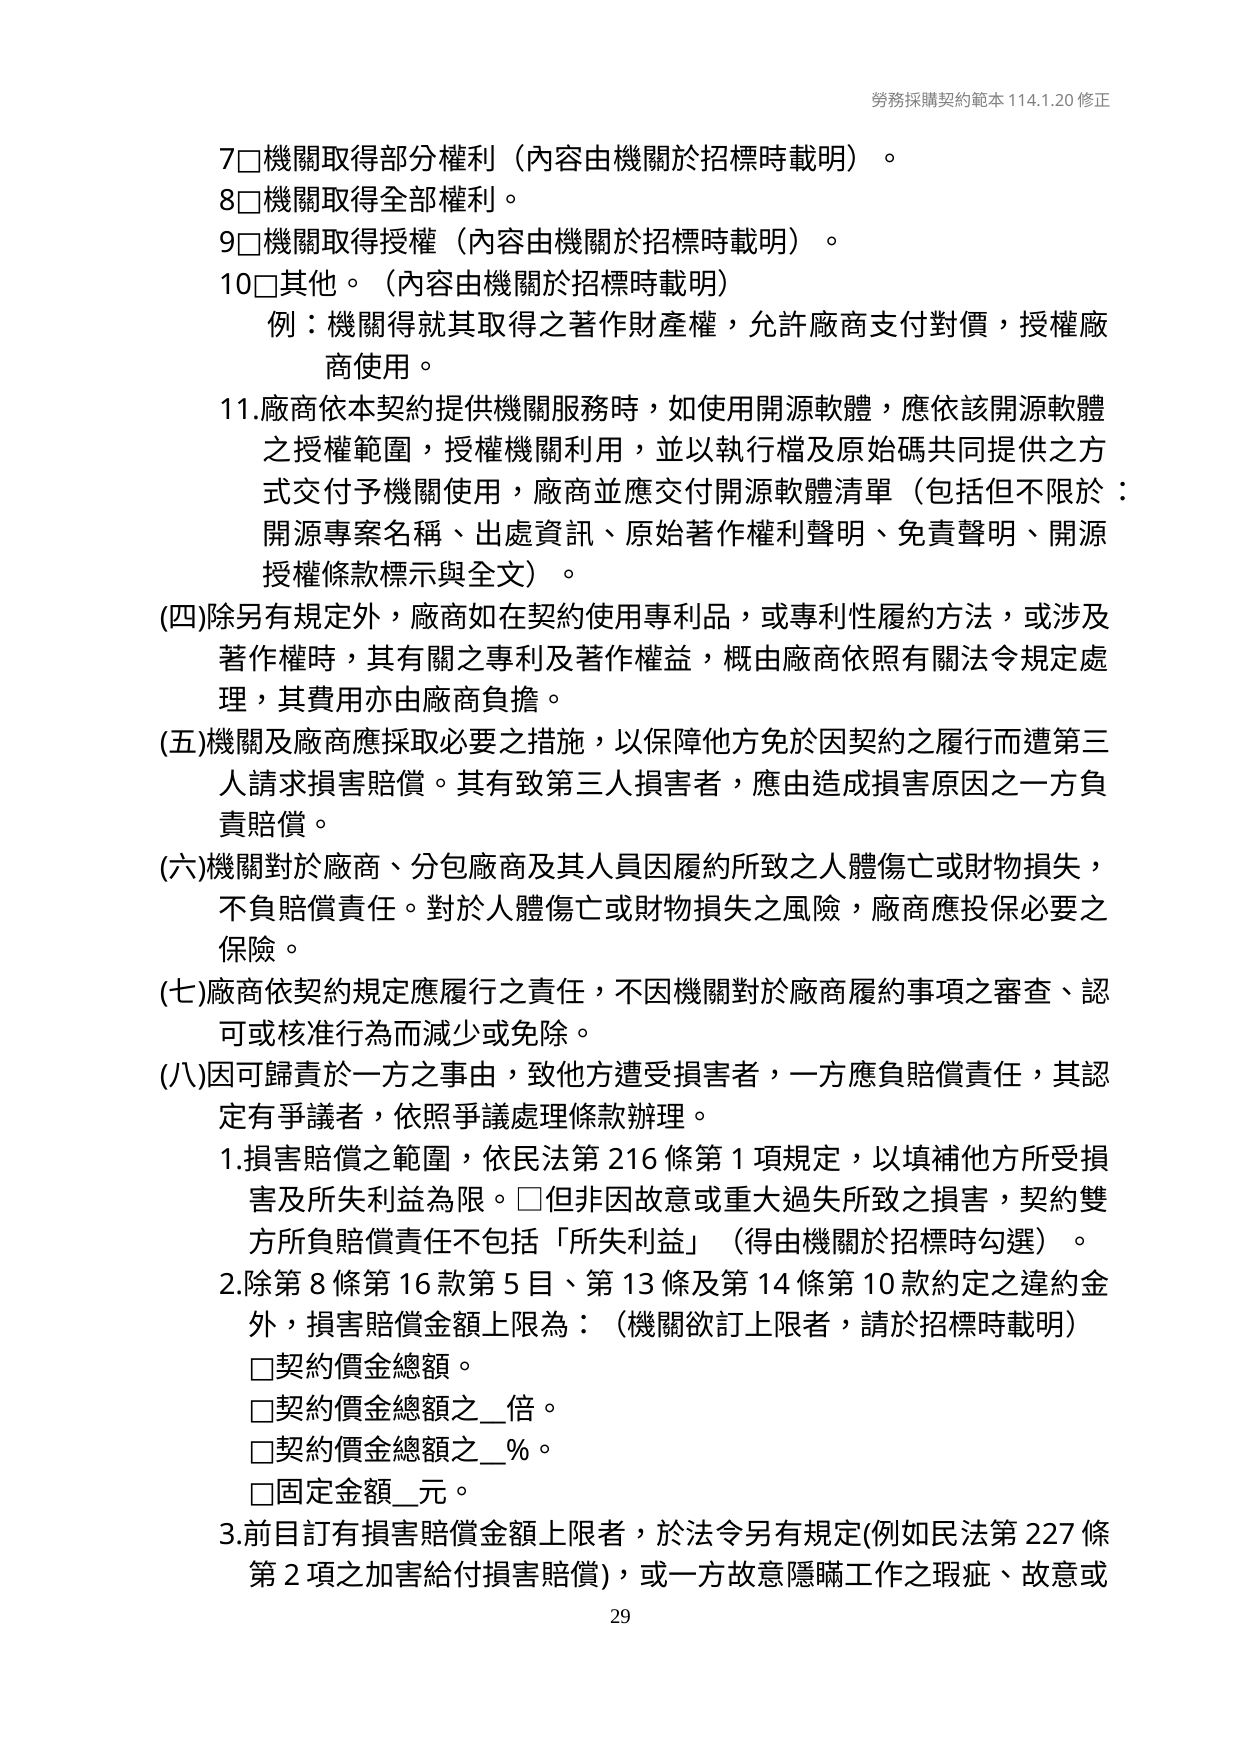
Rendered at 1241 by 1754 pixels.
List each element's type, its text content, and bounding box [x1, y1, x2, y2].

text 例：機關得就其取得之著作財產權，允許廠商支付對價，授權廠商使用。 [267, 302, 1110, 386]
text 9□機關取得授權（內容由機關於招標時載明）。 [218, 219, 1108, 261]
text 8□機關取得全部權利。 [218, 177, 1108, 219]
text (五)機關及廠商應採取必要之措施，以保障他方免於因契約之履行而遭第三人請求損害賠償。其有致第三人損害者，應由造成損害原因之一方負責賠償。 [159, 719, 1110, 844]
text 10□其他。（內容由機關於招標時載明） [218, 261, 1108, 302]
text 3.前目訂有損害賠償金額上限者，於法令另有規定(例如民法第227條第2項之加害給付損害賠償)，或一方故意隱瞞工作之瑕疵、故意或 [218, 1511, 1110, 1594]
text □固定金額__元。 [248, 1469, 1110, 1511]
text (八)因可歸責於一方之事由，致他方遭受損害者，一方應負賠償責任，其認定有爭議者，依照爭議處理條款辦理。 [159, 1052, 1110, 1136]
text 11.廠商依本契約提供機關服務時，如使用開源軟體，應依該開源軟體之授權範圍，授權機關利用，並以執行檔及原始碼共同提供之方式交付予機關使用，廠商並應交付開源軟體清單（包括但不限於：開源專案名稱、出處資訊、原始著作權利聲明、免責聲明、開源授權條款標示與全文）。 [218, 386, 1108, 594]
text (六)機關對於廠商、分包廠商及其人員因履約所致之人體傷亡或財物損失，不負賠償責任。對於人體傷亡或財物損失之風險，廠商應投保必要之保險。 [159, 844, 1110, 969]
text □契約價金總額之__%。 [248, 1427, 1110, 1469]
text □契約價金總額。 [248, 1344, 1110, 1386]
text 2.除第8條第16款第5目、第13條及第14條第10款約定之違約金外，損害賠償金額上限為：（機關欲訂上限者，請於招標時載明） [218, 1261, 1110, 1344]
text 7□機關取得部分權利（內容由機關於招標時載明）。 [218, 136, 1108, 177]
text 1.損害賠償之範圍，依民法第216條第1項規定，以填補他方所受損害及所失利益為限。□但非因故意或重大過失所致之損害，契約雙方所負賠償責任不包括「所失利益」（得由機關於招標時勾選）。 [218, 1136, 1110, 1261]
text □契約價金總額之__倍。 [248, 1386, 1110, 1427]
text (七)廠商依契約規定應履行之責任，不因機關對於廠商履約事項之審查、認可或核准行為而減少或免除。 [159, 969, 1110, 1052]
text (四)除另有規定外，廠商如在契約使用專利品，或專利性履約方法，或涉及著作權時，其有關之專利及著作權益，概由廠商依照有關法令規定處理，其費用亦由廠商負擔。 [159, 594, 1110, 719]
